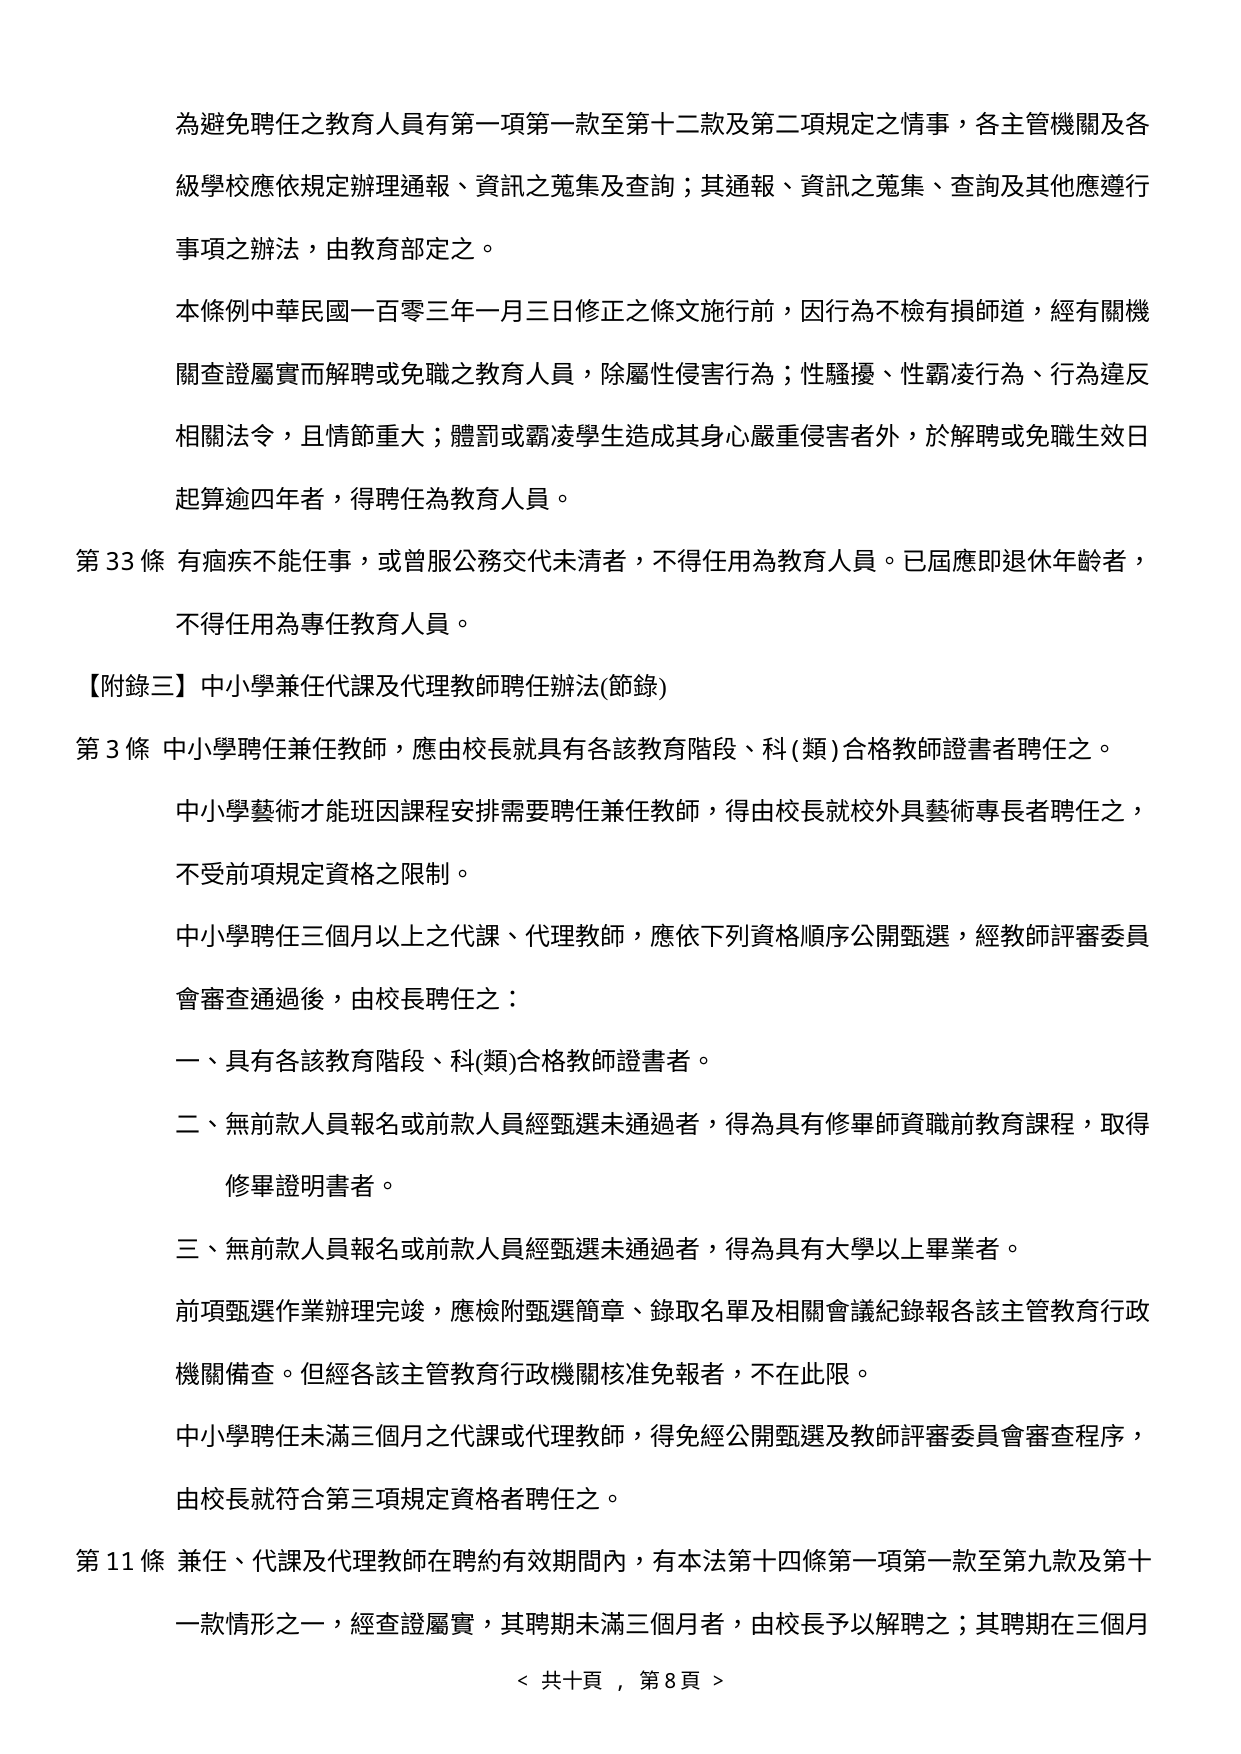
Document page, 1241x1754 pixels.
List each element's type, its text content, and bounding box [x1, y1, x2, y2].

text 為避免聘任之教育人員有第一項第一款至第十二款及第二項規定之情事，各主管機關及各級學校應依規定辦理通報、資訊之蒐集及查詢；其通報、資訊之蒐集、查詢及其他應遵行事項之辦法，由教育部定之。 [175, 81, 1165, 268]
text 前項甄選作業辦理完竣，應檢附甄選簡章、錄取名單及相關會議紀錄報各該主管教育行政機關備查。但經各該主管教育行政機關核准免報者，不在此限。 [175, 1268, 1165, 1393]
text 第33條 有痼疾不能任事，或曾服公務交代未清者，不得任用為教育人員。已屆應即退休年齡者，不得任用為專任教育人員。 [75, 518, 1165, 643]
text 【附錄三】中小學兼任代課及代理教師聘任辦法(節錄) [75, 643, 1165, 706]
text 本條例中華民國一百零三年一月三日修正之條文施行前，因行為不檢有損師道，經有關機關查證屬實而解聘或免職之教育人員，除屬性侵害行為；性騷擾、性霸凌行為、行為違反相關法令，且情節重大；體罰或霸凌學生造成其身心嚴重侵害者外，於解聘或免職生效日起算逾四年者，得聘任為教育人員。 [175, 268, 1165, 518]
text 第11條 兼任、代課及代理教師在聘約有效期間內，有本法第十四條第一項第一款至第九款及第十一款情形之一，經查證屬實，其聘期未滿三個月者，由校長予以解聘之；其聘期在三個月 [75, 1518, 1165, 1643]
text 第3條 中小學聘任兼任教師，應由校長就具有各該教育階段、科(類)合格教師證書者聘任之。 中小學藝術才能班因課程安排需要聘任兼任教師，得由校長就校外具藝術專長者聘任之，不受前項規定資格之限制。 中小學聘任三個月以上之代課、代理教師，應依下列資格順序公開甄選，經教師評審委員會審查通過後，由校長聘任之： [75, 706, 1165, 1018]
text 中小學聘任未滿三個月之代課或代理教師，得免經公開甄選及教師評審委員會審查程序，由校長就符合第三項規定資格者聘任之。 [175, 1393, 1165, 1518]
text 二、無前款人員報名或前款人員經甄選未通過者，得為具有修畢師資職前教育課程，取得修畢證明書者。 [175, 1081, 1165, 1206]
text 一、具有各該教育階段、科(類)合格教師證書者。 [175, 1018, 1165, 1081]
text 三、無前款人員報名或前款人員經甄選未通過者，得為具有大學以上畢業者。 [175, 1206, 1165, 1268]
